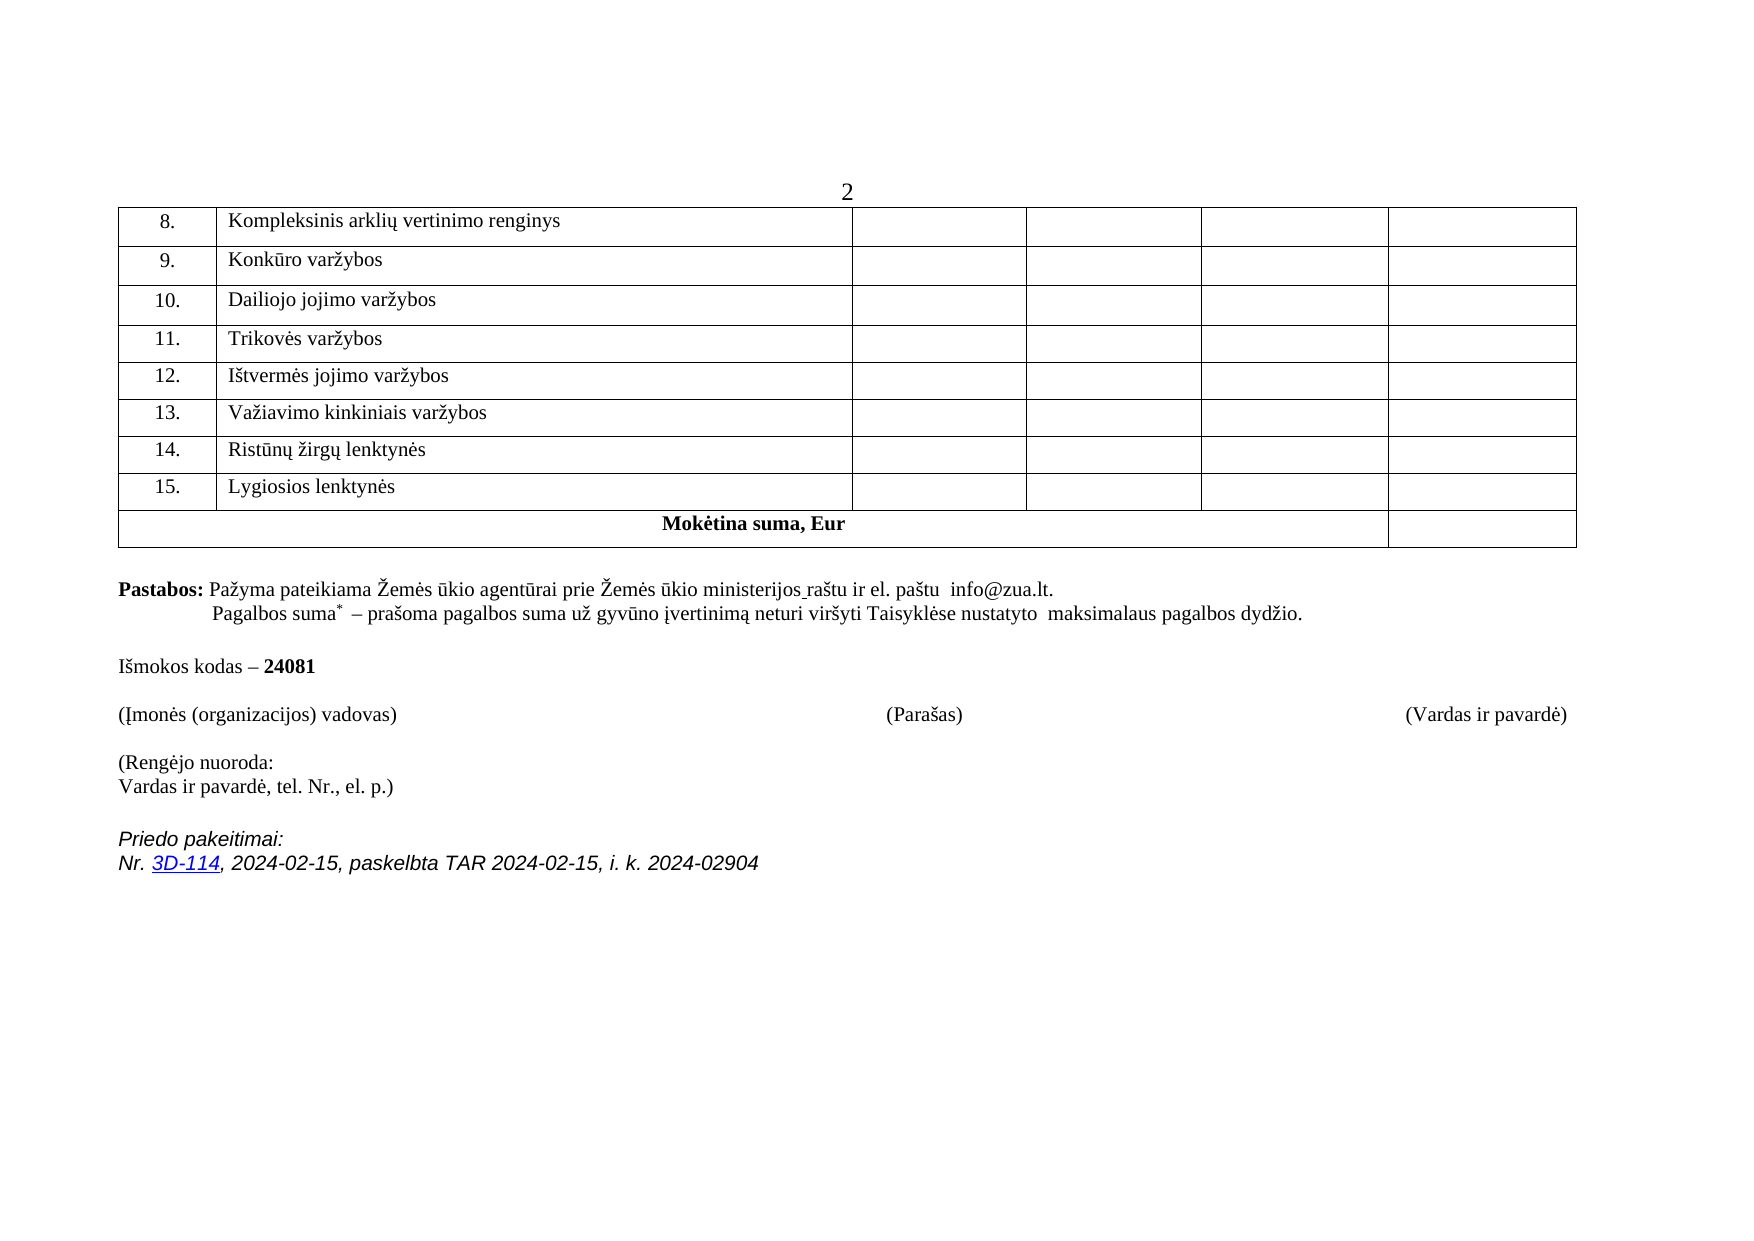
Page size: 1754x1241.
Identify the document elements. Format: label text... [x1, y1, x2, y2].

table_cell Važiavimo kinkiniais varžybos [217, 400, 852, 436]
table_cell Konkūro varžybos [217, 247, 852, 285]
table_cell [1027, 208, 1201, 246]
table_cell [853, 247, 1026, 285]
text Išmokos kodas – 24081 [118, 654, 1577, 678]
table_cell [1027, 474, 1201, 510]
text Priedo pakeitimai: [118, 827, 1577, 851]
table_cell [1389, 437, 1576, 473]
table_cell [853, 474, 1026, 510]
table_cell [1389, 400, 1576, 436]
table_cell Ištvermės jojimo varžybos [217, 363, 852, 399]
table_cell Ristūnų žirgų lenktynės [217, 437, 852, 473]
table_cell [1202, 208, 1388, 246]
text Pagalbos suma* – prašoma pagalbos suma už gyvūno įvertinimą neturi viršyti Taisyklėse nustatyto maksimalaus pagalbos dydžio. [212, 601, 1577, 625]
table_cell [1027, 326, 1201, 362]
table_cell [1027, 286, 1201, 325]
table_cell 15. [119, 474, 216, 510]
table_cell 11. [119, 326, 216, 362]
text (Įmonės (organizacijos) vadovas) (Parašas) (Vardas ir pavardė) [118, 702, 1577, 726]
table_cell 13. [119, 400, 216, 436]
table_cell Trikovės varžybos [217, 326, 852, 362]
table_cell [1202, 363, 1388, 399]
table_cell [1389, 474, 1576, 510]
table_cell 14. [119, 437, 216, 473]
table_cell [1202, 474, 1388, 510]
table_cell 8. [119, 208, 216, 246]
table_cell [1027, 247, 1201, 285]
text (Rengėjo nuoroda: [118, 750, 1577, 774]
table_cell Dailiojo jojimo varžybos [217, 286, 852, 325]
table_cell [1389, 363, 1576, 399]
table_cell [853, 208, 1026, 246]
table_cell [853, 286, 1026, 325]
table_cell [1027, 363, 1201, 399]
table_cell 12. [119, 363, 216, 399]
table_cell Mokėtina suma, Eur [119, 511, 1388, 547]
table_cell [1202, 286, 1388, 325]
table_cell 10. [119, 286, 216, 325]
table_cell [1202, 326, 1388, 362]
table_cell [1389, 326, 1576, 362]
table_cell [853, 326, 1026, 362]
table_cell Kompleksinis arklių vertinimo renginys [217, 208, 852, 246]
text Vardas ir pavardė, tel. Nr., el. p.) [118, 774, 1577, 798]
table_cell [1389, 208, 1576, 246]
text Pastabos: Pažyma pateikiama Žemės ūkio agentūrai prie Žemės ūkio ministerijos raštu ir el. paštu info@zua.lt. [118, 577, 1577, 601]
table_cell [853, 363, 1026, 399]
table_cell [1389, 511, 1576, 547]
table_cell [853, 400, 1026, 436]
table_cell 9. [119, 247, 216, 285]
table_cell [1389, 247, 1576, 285]
table_cell [1202, 400, 1388, 436]
table_cell [1202, 247, 1388, 285]
table_cell [1389, 286, 1576, 325]
table_cell [853, 437, 1026, 473]
table_cell [1027, 437, 1201, 473]
table_cell Lygiosios lenktynės [217, 474, 852, 510]
text Nr. 3D-114, 2024-02-15, paskelbta TAR 2024-02-15, i. k. 2024-02904 [118, 851, 1577, 875]
table_cell [1202, 437, 1388, 473]
table_cell [1027, 400, 1201, 436]
